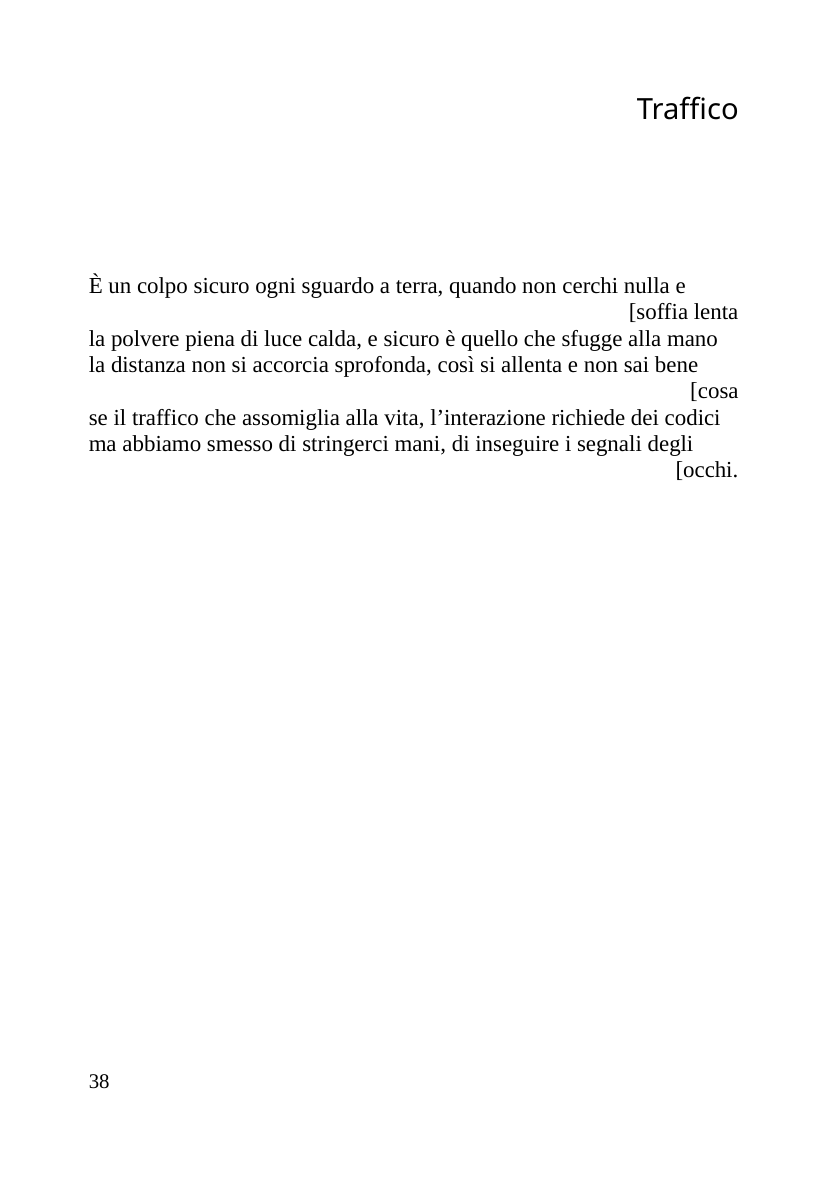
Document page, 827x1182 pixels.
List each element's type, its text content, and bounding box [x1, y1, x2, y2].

subtitle Traffico [88, 88, 738, 128]
text È un colpo sicuro ogni sguardo a terra, quando non cerchi nulla e [88, 272, 738, 298]
text [soffia lenta [88, 298, 738, 325]
text la distanza non si accorcia sprofonda, così si allenta e non sai bene [88, 351, 738, 377]
text ma abbiamo smesso di stringerci mani, di inseguire i segnali degli [88, 430, 738, 456]
text [occhi. [88, 456, 738, 483]
text se il traffico che assomiglia alla vita, l’interazione richiede dei codici [88, 404, 738, 430]
text la polvere piena di luce calda, e sicuro è quello che sfugge alla mano [88, 325, 738, 351]
text [cosa [88, 377, 738, 404]
